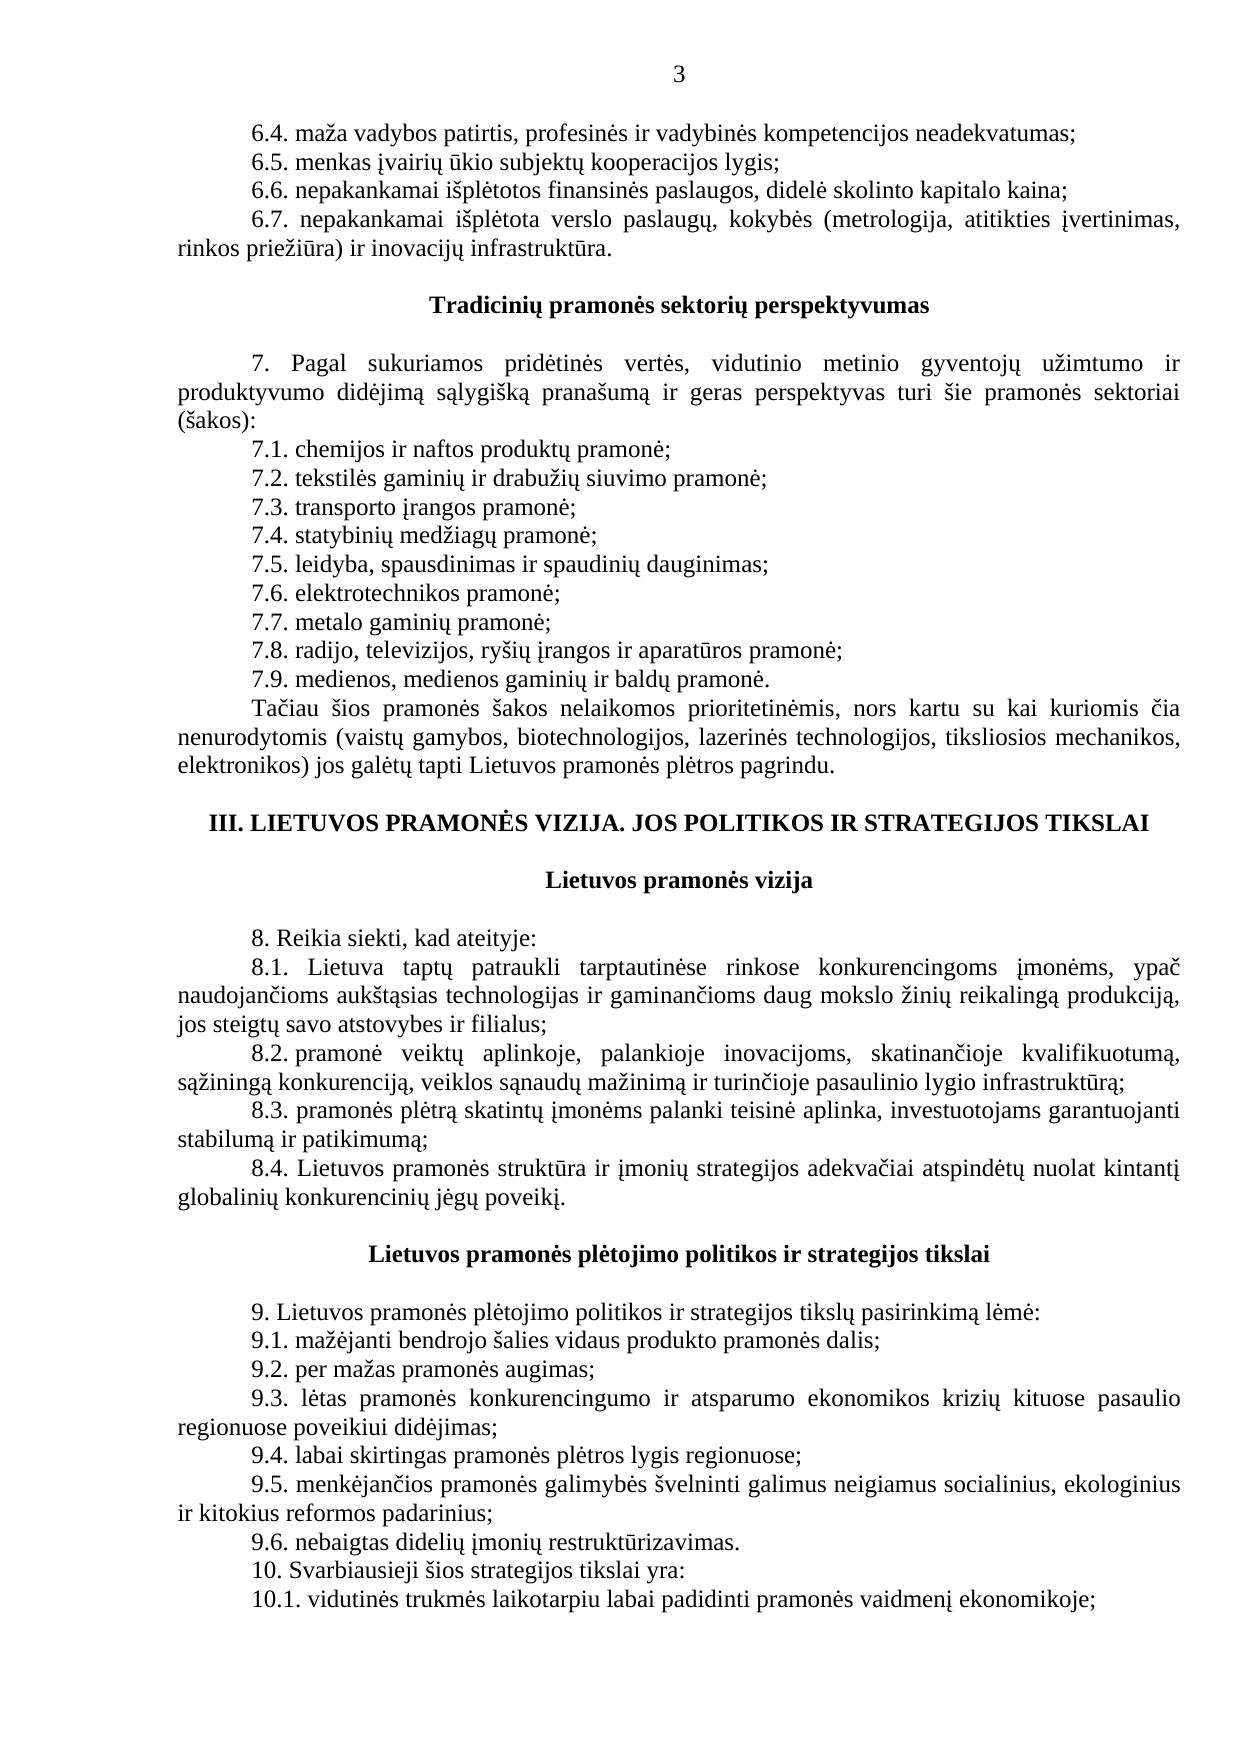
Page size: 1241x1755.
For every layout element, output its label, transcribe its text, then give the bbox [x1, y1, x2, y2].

text 9. Lietuvos pramonės plėtojimo politikos ir strategijos tikslų pasirinkimą lėmė: [177, 1297, 1181, 1326]
text 6.7. nepakankamai išplėtota verslo paslaugų, kokybės (metrologija, atitikties įvertinimas, rinkos priežiūra) ir inovacijų infrastruktūra. [177, 204, 1181, 262]
text 8.1. Lietuva taptų patraukli tarptautinėse rinkose konkurencingoms įmonėms, ypač naudojančioms aukštąsias technologijas ir gaminančioms daug mokslo žinių reikalingą produkciją, jos steigtų savo atstovybes ir filialus; [177, 952, 1181, 1038]
text 7.6. elektrotechnikos pramonė; [177, 578, 1181, 607]
text Lietuvos pramonės vizija [177, 866, 1181, 894]
text 7.7. metalo gaminių pramonė; [177, 607, 1181, 636]
text 8.2. pramonė veiktų aplinkoje, palankioje inovacijoms, skatinančioje kvalifikuotumą, sąžiningą konkurenciją, veiklos sąnaudų mažinimą ir turinčioje pasaulinio lygio infrastruktūrą; [177, 1038, 1181, 1096]
text 6.4. maža vadybos patirtis, profesinės ir vadybinės kompetencijos neadekvatumas; [177, 118, 1181, 147]
text 7.3. transporto įrangos pramonė; [177, 492, 1181, 521]
text Tradicinių pramonės sektorių perspektyvumas [177, 291, 1181, 319]
text 9.5. menkėjančios pramonės galimybės švelninti galimus neigiamus socialinius, ekologinius ir kitokius reformos padarinius; [177, 1469, 1181, 1527]
text 8. Reikia siekti, kad ateityje: [177, 923, 1181, 952]
text 7.5. leidyba, spausdinimas ir spaudinių dauginimas; [177, 549, 1181, 578]
text 9.1. mažėjanti bendrojo šalies vidaus produkto pramonės dalis; [177, 1326, 1181, 1354]
text 9.4. labai skirtingas pramonės plėtros lygis regionuose; [177, 1441, 1181, 1469]
text 9.2. per mažas pramonės augimas; [177, 1354, 1181, 1383]
text 7.9. medienos, medienos gaminių ir baldų pramonė. [177, 664, 1181, 693]
text III. Lietuvos pramonĖs vizija. jos politikos ir strategijos tikslai [177, 808, 1181, 837]
text 7.2. tekstilės gaminių ir drabužių siuvimo pramonė; [177, 463, 1181, 492]
text Lietuvos pramonės plėtojimo politikos ir strategijos tikslai [177, 1239, 1181, 1268]
text 6.6. nepakankamai išplėtotos finansinės paslaugos, didelė skolinto kapitalo kaina; [177, 176, 1181, 204]
text 7.8. radijo, televizijos, ryšių įrangos ir aparatūros pramonė; [177, 636, 1181, 664]
text 10.1. vidutinės trukmės laikotarpiu labai padidinti pramonės vaidmenį ekonomikoje; [177, 1584, 1181, 1613]
text 8.3. pramonės plėtrą skatintų įmonėms palanki teisinė aplinka, investuotojams garantuojanti stabilumą ir patikimumą; [177, 1096, 1181, 1153]
text 6.5. menkas įvairių ūkio subjektų kooperacijos lygis; [177, 147, 1181, 176]
text 9.3. lėtas pramonės konkurencingumo ir atsparumo ekonomikos krizių kituose pasaulio regionuose poveikiui didėjimas; [177, 1383, 1181, 1441]
text 10. Svarbiausieji šios strategijos tikslai yra: [177, 1556, 1181, 1584]
text 7.1. chemijos ir naftos produktų pramonė; [177, 434, 1181, 463]
text 9.6. nebaigtas didelių įmonių restruktūrizavimas. [177, 1527, 1181, 1556]
text Tačiau šios pramonės šakos nelaikomos prioritetinėmis, nors kartu su kai kuriomis čia nenurodytomis (vaistų gamybos, biotechnologijos, lazerinės technologijos, tiksliosios mechanikos, elektronikos) jos galėtų tapti Lietuvos pramonės plėtros pagrindu. [177, 693, 1181, 779]
text 7.4. statybinių medžiagų pramonė; [177, 521, 1181, 549]
text 8.4. Lietuvos pramonės struktūra ir įmonių strategijos adekvačiai atspindėtų nuolat kintantį globalinių konkurencinių jėgų poveikį. [177, 1153, 1181, 1211]
text 7. Pagal sukuriamos pridėtinės vertės, vidutinio metinio gyventojų užimtumo ir produktyvumo didėjimą sąlygišką pranašumą ir geras perspektyvas turi šie pramonės sektoriai (šakos): [177, 348, 1181, 434]
